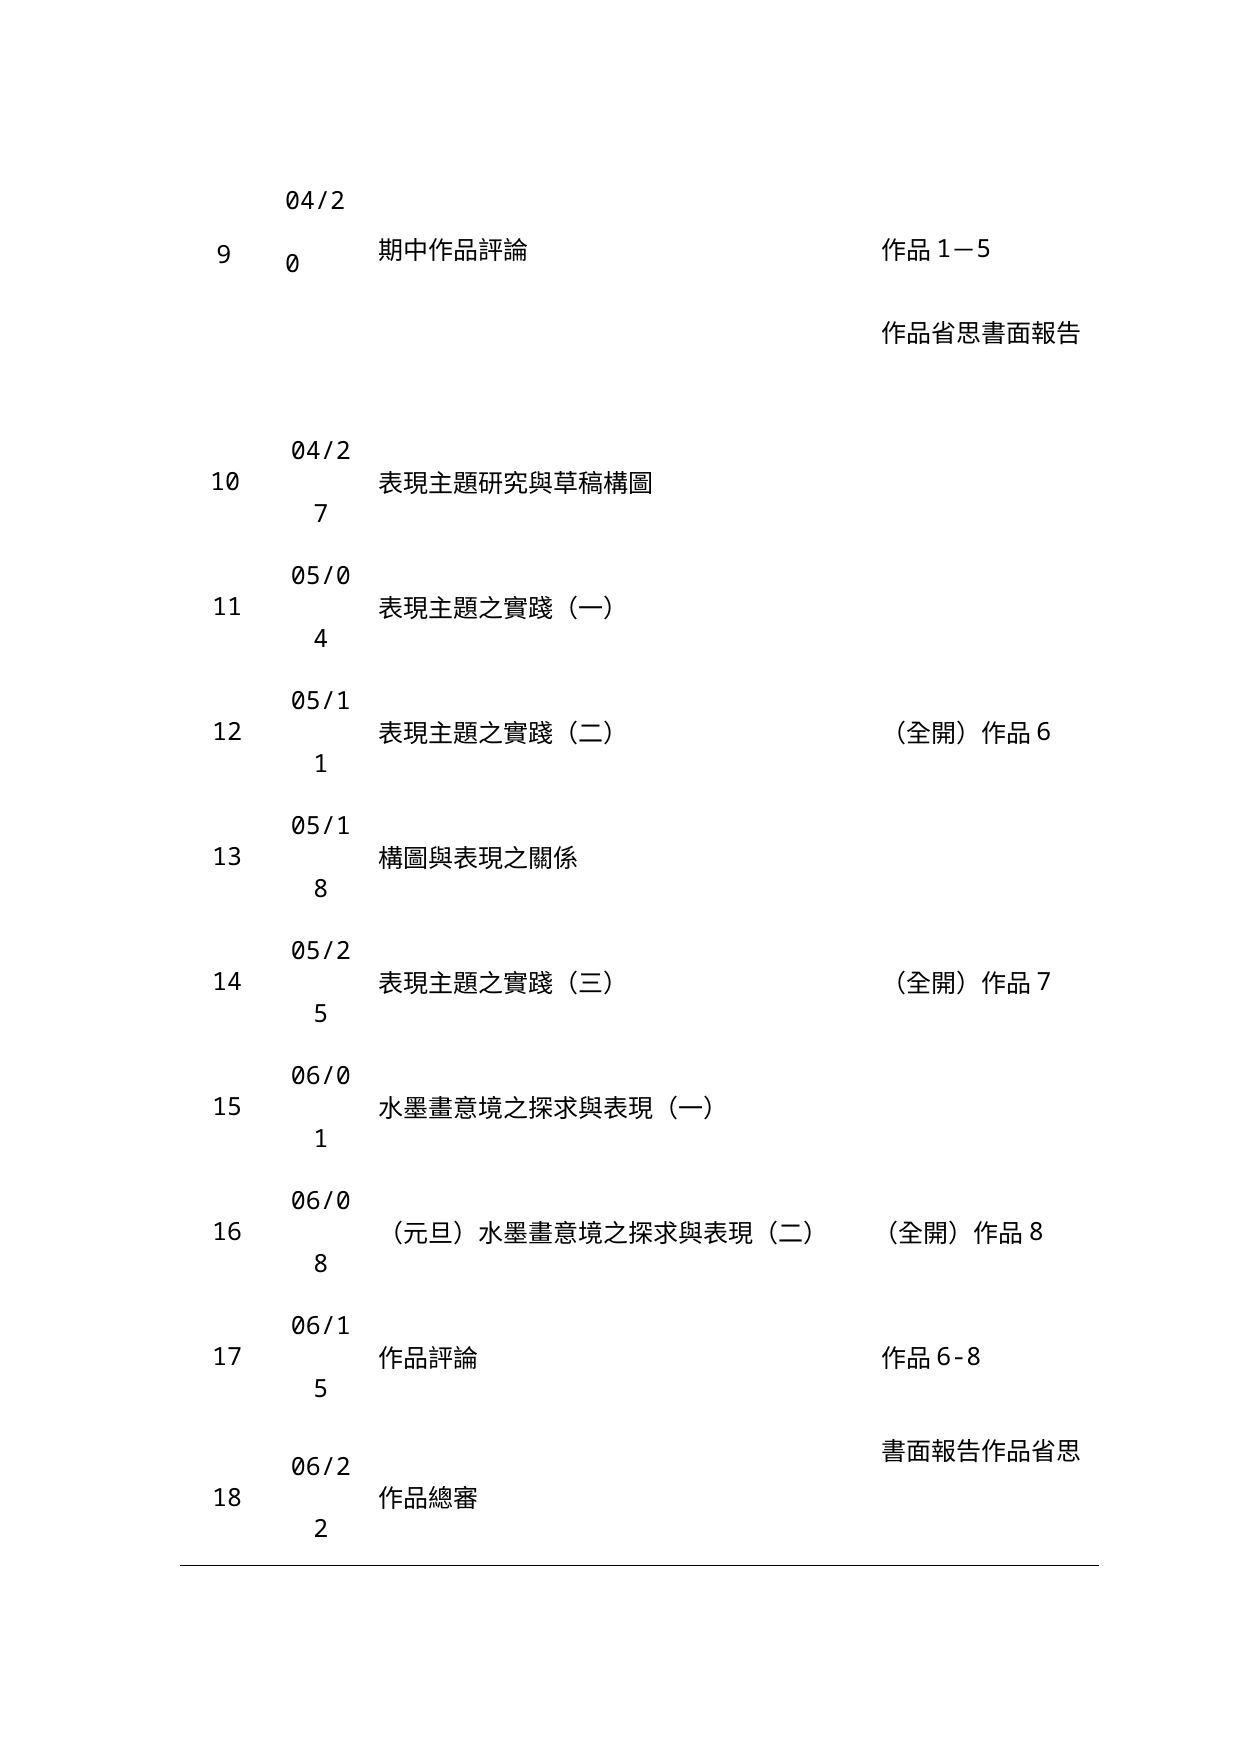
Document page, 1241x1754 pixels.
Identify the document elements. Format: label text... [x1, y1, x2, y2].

table_cell 16 [180, 1158, 274, 1283]
table_cell 水墨畫意境之探求與表現（一） [368, 1033, 870, 1158]
table_cell 06/15 [274, 1283, 367, 1408]
table_cell （全開）作品6 [870, 658, 1099, 783]
table_cell 作品評論 [368, 1283, 870, 1408]
table_cell 12 [180, 658, 274, 783]
table_cell 17 [180, 1283, 274, 1408]
table_cell [870, 1033, 1099, 1158]
table_cell 表現主題之實踐（一） [368, 533, 870, 658]
table_cell 06/08 [274, 1158, 367, 1283]
table_cell 15 [180, 1033, 274, 1158]
table_cell 13 [180, 783, 274, 908]
table_cell 05/18 [274, 783, 367, 908]
table_cell 作品6-8 [870, 1283, 1099, 1408]
table_cell 11 [180, 533, 274, 658]
table_cell 04/27 [274, 401, 367, 533]
table_cell 05/04 [274, 533, 367, 658]
table_cell 書面報告作品省思 [870, 1408, 1099, 1564]
table_cell 表現主題之實踐（二） [368, 658, 870, 783]
table_cell 構圖與表現之關係 [368, 783, 870, 908]
table_cell （全開）作品7 [870, 908, 1099, 1033]
table_cell 06/01 [274, 1033, 367, 1158]
table_cell （全開）作品8 [870, 1158, 1099, 1283]
table_cell 作品1－5 作品省思書面報告 [870, 158, 1099, 401]
table_cell 05/25 [274, 908, 367, 1033]
table_cell 06/22 [274, 1408, 367, 1564]
table_cell 18 [180, 1408, 274, 1564]
table_cell 9 [180, 158, 274, 401]
table_cell [870, 783, 1099, 908]
table_cell 10 [180, 401, 274, 533]
table_cell [870, 533, 1099, 658]
table_cell [870, 401, 1099, 533]
table_cell 期中作品評論 [368, 158, 870, 401]
table_cell 14 [180, 908, 274, 1033]
table_cell （元旦）水墨畫意境之探求與表現（二） [368, 1158, 870, 1283]
table_cell 表現主題之實踐（三） [368, 908, 870, 1033]
table_cell 表現主題研究與草稿構圖 [368, 401, 870, 533]
table_cell 05/11 [274, 658, 367, 783]
table_cell 04/20 [274, 158, 367, 401]
table_cell 作品總審 [368, 1408, 870, 1564]
